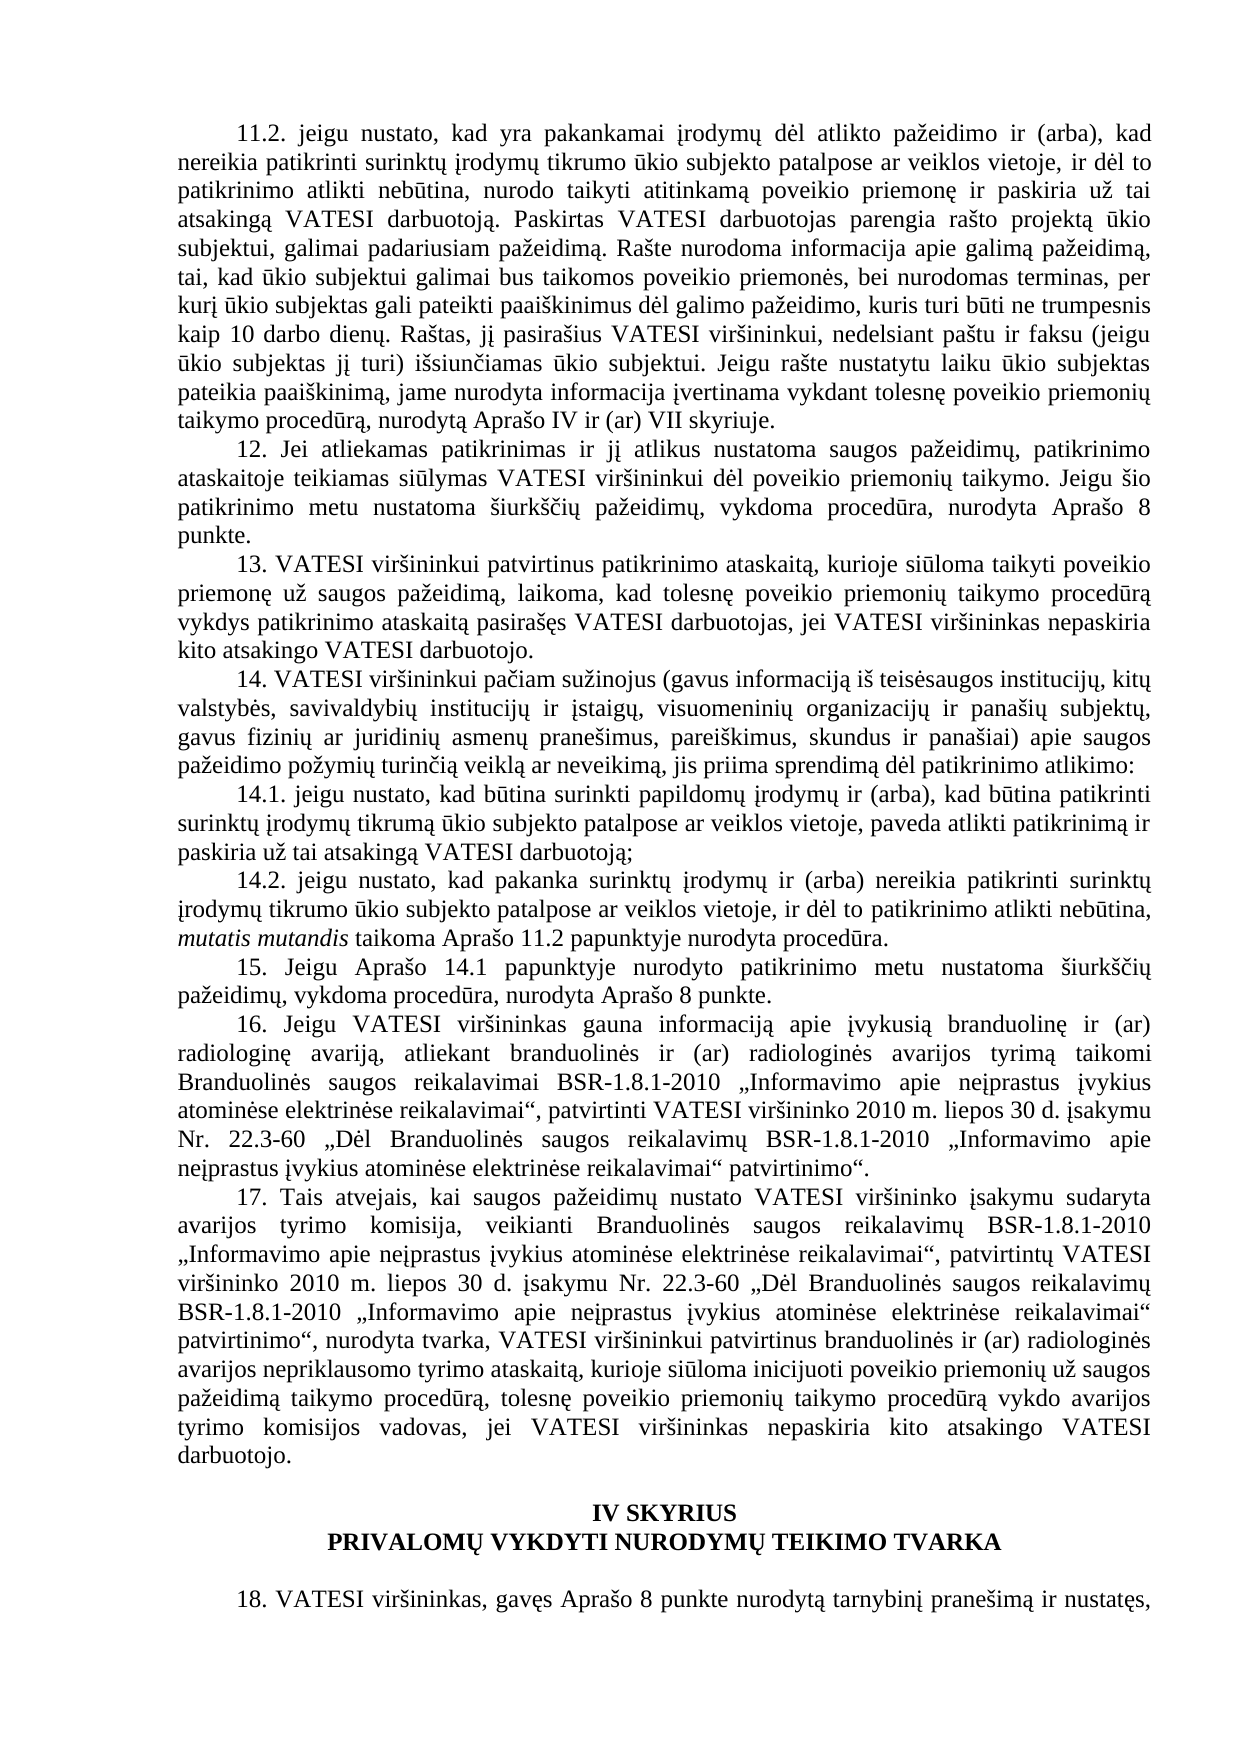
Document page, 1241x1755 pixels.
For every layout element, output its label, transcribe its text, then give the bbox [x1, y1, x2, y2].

text 14.2. jeigu nustato, kad pakanka surinktų įrodymų ir (arba) nereikia patikrinti surinktų įrodymų tikrumo ūkio subjekto patalpose ar veiklos vietoje, ir dėl to patikrinimo atlikti nebūtina, mutatis mutandis taikoma Aprašo 11.2 papunktyje nurodyta procedūra. [177, 866, 1152, 952]
text IV SKYRIUS [177, 1498, 1152, 1527]
text 17. Tais atvejais, kai saugos pažeidimų nustato VATESI viršininko įsakymu sudaryta avarijos tyrimo komisija, veikianti Branduolinės saugos reikalavimų BSR-1.8.1-2010 „Informavimo apie neįprastus įvykius atominėse elektrinėse reikalavimai“, patvirtintų VATESI viršininko 2010 m. liepos 30 d. įsakymu Nr. 22.3-60 „Dėl Branduolinės saugos reikalavimų BSR-1.8.1-2010 „Informavimo apie neįprastus įvykius atominėse elektrinėse reikalavimai“ patvirtinimo“, nurodyta tvarka, VATESI viršininkui patvirtinus branduolinės ir (ar) radiologinės avarijos nepriklausomo tyrimo ataskaitą, kurioje siūloma inicijuoti poveikio priemonių už saugos pažeidimą taikymo procedūrą, tolesnę poveikio priemonių taikymo procedūrą vykdo avarijos tyrimo komisijos vadovas, jei VATESI viršininkas nepaskiria kito atsakingo VATESI darbuotojo. [177, 1182, 1152, 1469]
text 18. VATESI viršininkas, gavęs Aprašo 8 punkte nurodytą tarnybinį pranešimą ir nustatęs, [177, 1584, 1152, 1613]
text 14.1. jeigu nustato, kad būtina surinkti papildomų įrodymų ir (arba), kad būtina patikrinti surinktų įrodymų tikrumą ūkio subjekto patalpose ar veiklos vietoje, paveda atlikti patikrinimą ir paskiria už tai atsakingą VATESI darbuotoją; [177, 779, 1152, 866]
text 12. Jei atliekamas patikrinimas ir jį atlikus nustatoma saugos pažeidimų, patikrinimo ataskaitoje teikiamas siūlymas VATESI viršininkui dėl poveikio priemonių taikymo. Jeigu šio patikrinimo metu nustatoma šiurkščių pažeidimų, vykdoma procedūra, nurodyta Aprašo 8 punkte. [177, 434, 1152, 549]
text 11.2. jeigu nustato, kad yra pakankamai įrodymų dėl atlikto pažeidimo ir (arba), kad nereikia patikrinti surinktų įrodymų tikrumo ūkio subjekto patalpose ar veiklos vietoje, ir dėl to patikrinimo atlikti nebūtina, nurodo taikyti atitinkamą poveikio priemonę ir paskiria už tai atsakingą VATESI darbuotoją. Paskirtas VATESI darbuotojas parengia rašto projektą ūkio subjektui, galimai padariusiam pažeidimą. Rašte nurodoma informacija apie galimą pažeidimą, tai, kad ūkio subjektui galimai bus taikomos poveikio priemonės, bei nurodomas terminas, per kurį ūkio subjektas gali pateikti paaiškinimus dėl galimo pažeidimo, kuris turi būti ne trumpesnis kaip 10 darbo dienų. Raštas, jį pasirašius VATESI viršininkui, nedelsiant paštu ir faksu (jeigu ūkio subjektas jį turi) išsiunčiamas ūkio subjektui. Jeigu rašte nustatytu laiku ūkio subjektas pateikia paaiškinimą, jame nurodyta informacija įvertinama vykdant tolesnę poveikio priemonių taikymo procedūrą, nurodytą Aprašo IV ir (ar) VII skyriuje. [177, 118, 1152, 434]
text 16. Jeigu VATESI viršininkas gauna informaciją apie įvykusią branduolinę ir (ar) radiologinę avariją, atliekant branduolinės ir (ar) radiologinės avarijos tyrimą taikomi Branduolinės saugos reikalavimai BSR-1.8.1-2010 „Informavimo apie neįprastus įvykius atominėse elektrinėse reikalavimai“, patvirtinti VATESI viršininko 2010 m. liepos 30 d. įsakymu Nr. 22.3-60 „Dėl Branduolinės saugos reikalavimų BSR-1.8.1-2010 „Informavimo apie neįprastus įvykius atominėse elektrinėse reikalavimai“ patvirtinimo“. [177, 1009, 1152, 1182]
text 14. VATESI viršininkui pačiam sužinojus (gavus informaciją iš teisėsaugos institucijų, kitų valstybės, savivaldybių institucijų ir įstaigų, visuomeninių organizacijų ir panašių subjektų, gavus fizinių ar juridinių asmenų pranešimus, pareiškimus, skundus ir panašiai) apie saugos pažeidimo požymių turinčią veiklą ar neveikimą, jis priima sprendimą dėl patikrinimo atlikimo: [177, 664, 1152, 779]
text 13. VATESI viršininkui patvirtinus patikrinimo ataskaitą, kurioje siūloma taikyti poveikio priemonę už saugos pažeidimą, laikoma, kad tolesnę poveikio priemonių taikymo procedūrą vykdys patikrinimo ataskaitą pasirašęs VATESI darbuotojas, jei VATESI viršininkas nepaskiria kito atsakingo VATESI darbuotojo. [177, 549, 1152, 664]
text PRIVALOMŲ VYKDYTI NURODYMŲ TEIKIMO TVARKA [177, 1527, 1152, 1556]
text 15. Jeigu Aprašo 14.1 papunktyje nurodyto patikrinimo metu nustatoma šiurkščių pažeidimų, vykdoma procedūra, nurodyta Aprašo 8 punkte. [177, 952, 1152, 1009]
